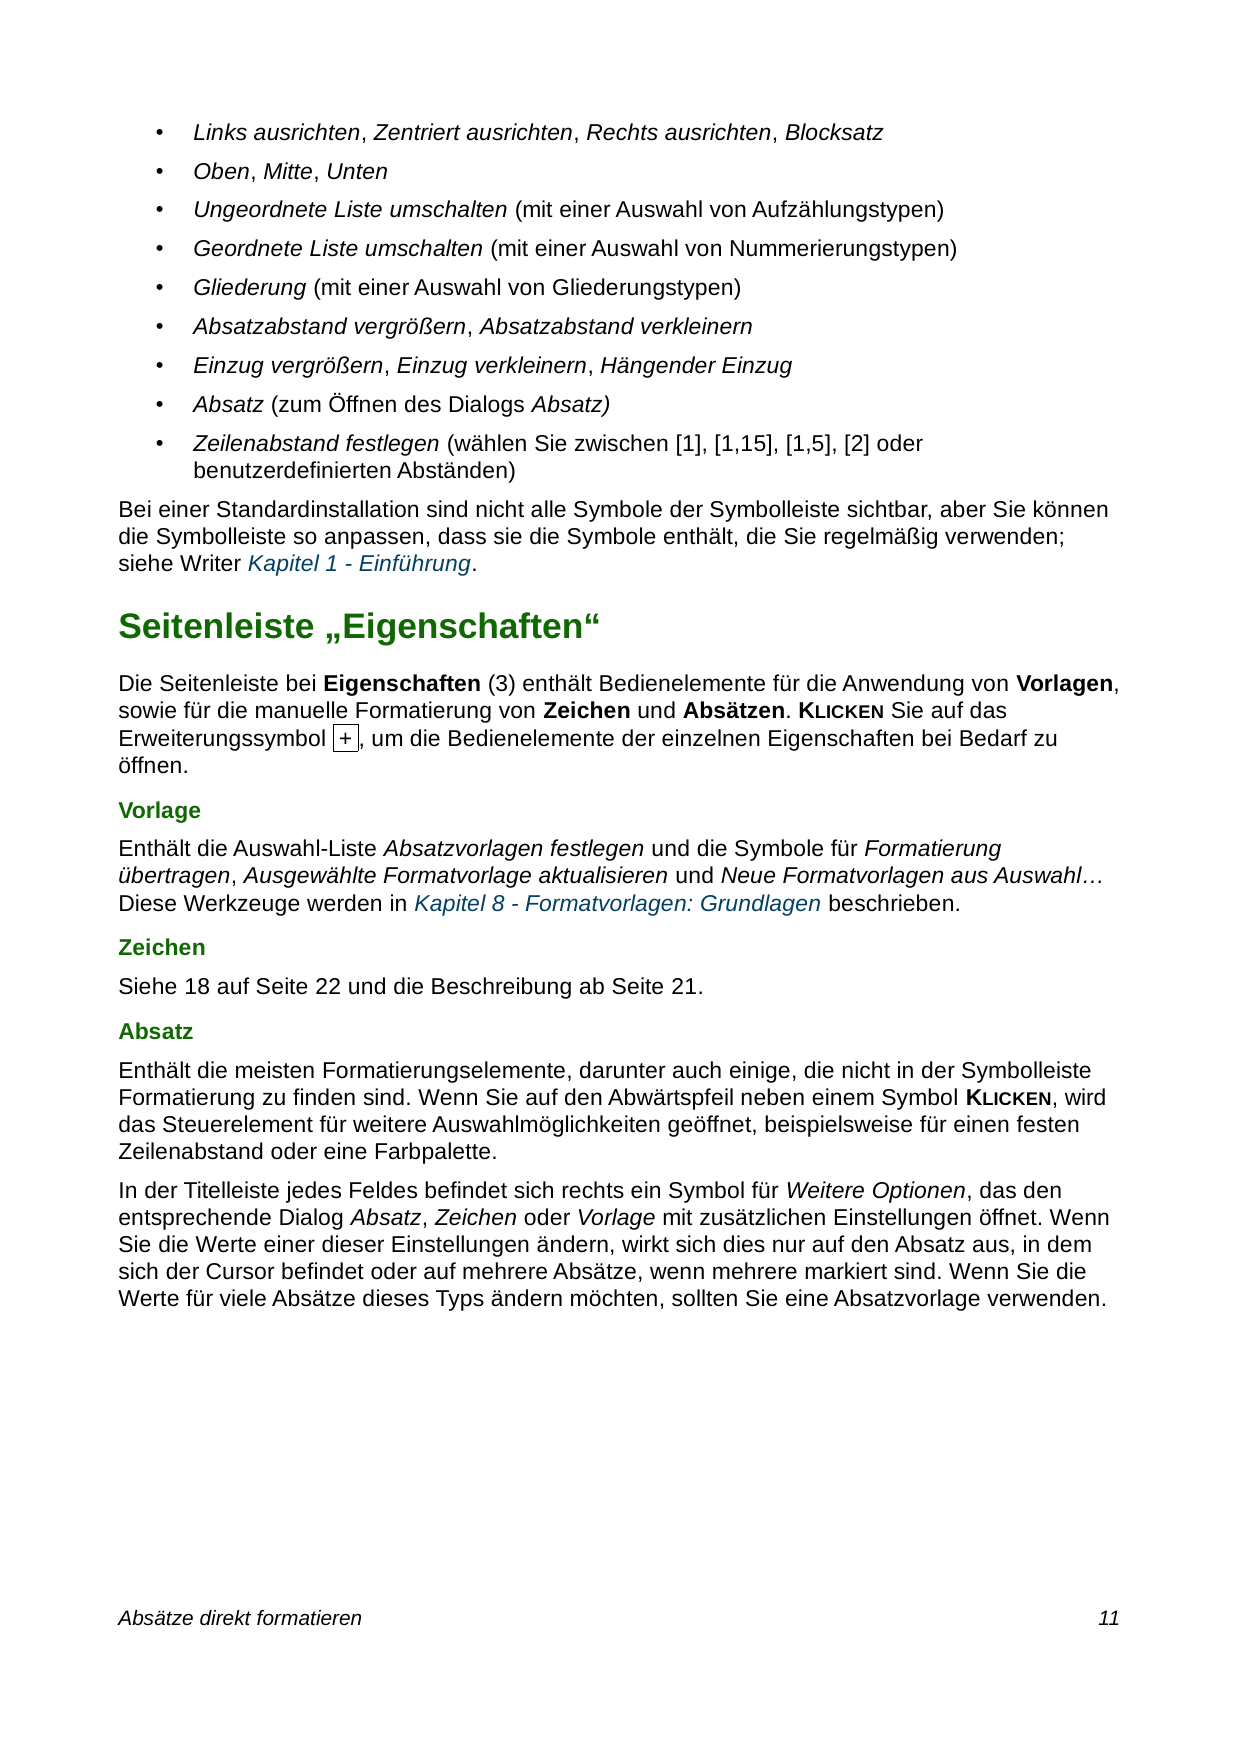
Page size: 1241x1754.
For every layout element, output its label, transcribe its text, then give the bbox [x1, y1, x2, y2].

text In der Titelleiste jedes Feldes befindet sich rechts ein Symbol für Weitere Optionen, das den entsprechende Dialog Absatz, Zeichen oder Vorlage mit zusätzlichen Einstellungen öffnet. Wenn Sie die Werte einer dieser Einstellungen ändern, wirkt sich dies nur auf den Absatz aus, in dem sich der Cursor befindet oder auf mehrere Absätze, wenn mehrere markiert sind. Wenn Sie die Werte für viele Absätze dieses Typs ändern möchten, sollten Sie eine Absatzvorlage verwenden. [118, 1176, 1122, 1312]
list Gliederung (mit einer Auswahl von Gliederungstypen) [156, 273, 1122, 301]
text Siehe Abbildung 18 auf Seite 21 und die Beschreibung ab Seite 20. [118, 973, 1122, 1000]
list Einzug vergrößern, Einzug verkleinern, Hängender Einzug [156, 351, 1122, 378]
text Enthält die Auswahl-Liste Absatzvorlagen festlegen und die Symbole für Formatierung übertragen, Ausgewählte Formatvorlage aktualisieren und Neue Formatvorlagen aus Auswahl… Diese Werkzeuge werden in Kapitel 8 - Formatvorlagen: Grundlagen beschrieben. [118, 835, 1122, 916]
subtitle Seitenleiste „Eigenschaften“ [118, 606, 1122, 646]
list Geordnete Liste umschalten (mit einer Auswahl von Nummerierungstypen) [156, 235, 1122, 262]
subtitle Zeichen [118, 934, 1122, 961]
list Zeilenabstand festlegen (wählen Sie zwischen [1], [1,15], [1,5], [2] oder benutzerdefinierten Abständen) [156, 429, 1122, 483]
text Bei einer Standardinstallation sind nicht alle Symbole der Symbolleiste sichtbar, aber Sie können die Symbolleiste so anpassen, dass sie die Symbole enthält, die Sie regelmäßig verwenden; siehe Writer Kapitel 1 - Einführung. [118, 495, 1122, 576]
list Links ausrichten, Zentriert ausrichten, Rechts ausrichten, Blocksatz [156, 118, 1122, 145]
subtitle Absatz [118, 1017, 1122, 1044]
list Absatz (zum Öffnen des Dialogs Absatz) [156, 390, 1122, 417]
text Die Seitenleiste bei Eigenschaften (Abbildung 3) enthält Bedienelemente für die Anwendung von Vorlagen, sowie für die manuelle Formatierung von Zeichen und Absätzen. Klicken Sie auf das Erweiterungssymbol +, um die Bedienelemente der einzelnen Eigenschaften bei Bedarf zu öffnen. [118, 670, 1122, 778]
text Enthält die meisten Formatierungselemente, darunter auch einige, die nicht in der Symbolleiste Formatierung zu finden sind. Wenn Sie auf den Abwärtspfeil neben einem Symbol Klicken, wird das Steuerelement für weitere Auswahlmöglichkeiten geöffnet, beispielsweise für einen festen Zeilenabstand oder eine Farbpalette. [118, 1056, 1122, 1164]
list Oben, Mitte, Unten [156, 157, 1122, 184]
subtitle Vorlage [118, 796, 1122, 823]
list Ungeordnete Liste umschalten (mit einer Auswahl von Aufzählungstypen) [156, 196, 1122, 223]
list Absatzabstand vergrößern, Absatzabstand verkleinern [156, 312, 1122, 339]
